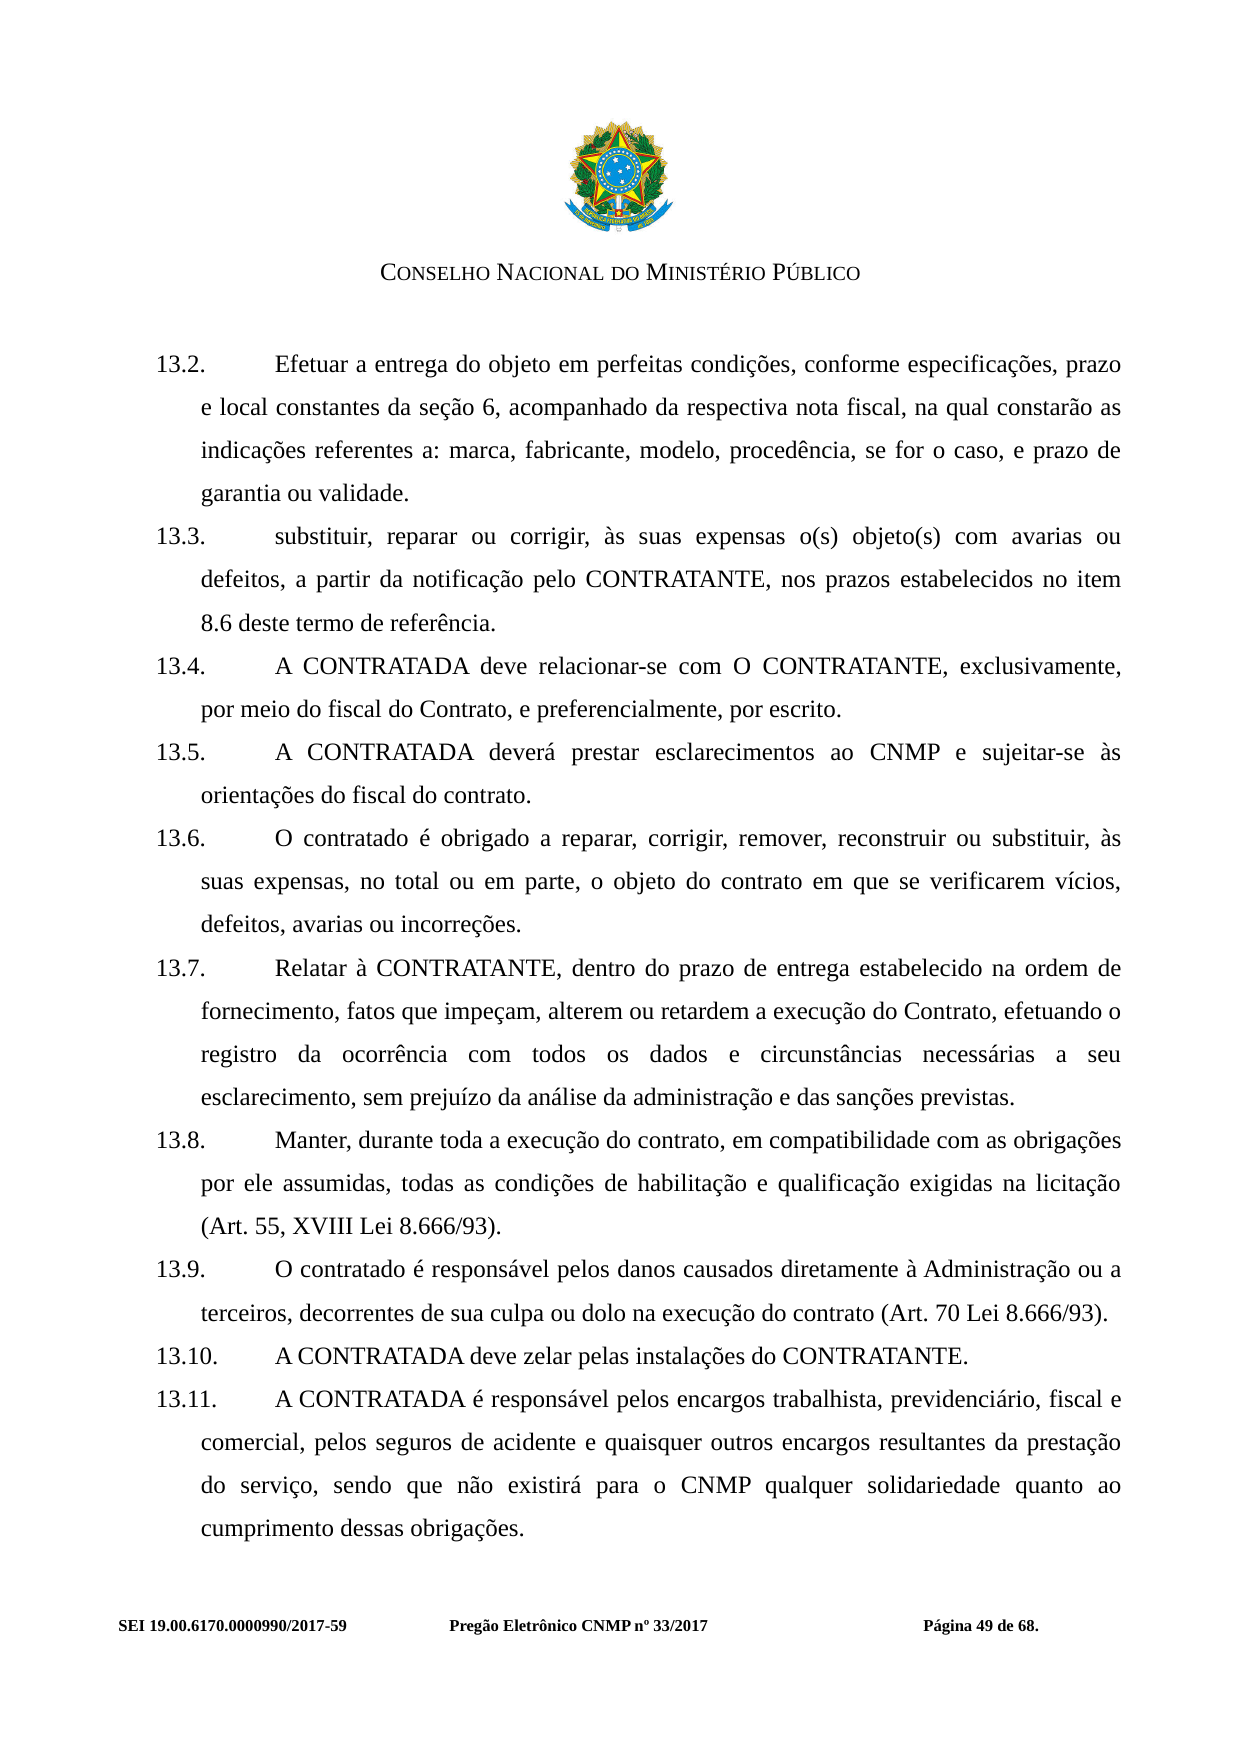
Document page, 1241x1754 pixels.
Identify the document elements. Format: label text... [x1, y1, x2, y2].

list A CONTRATADA deve zelar pelas instalações do CONTRATANTE. [156, 1341, 1122, 1369]
list O contratado é responsável pelos danos causados diretamente à Administração ou a terceiros, decorrentes de sua culpa ou dolo na execução do contrato (Art. 70 Lei 8.666/93). [156, 1254, 1122, 1326]
list O contratado é obrigado a reparar, corrigir, remover, reconstruir ou substituir, às suas expensas, no total ou em parte, o objeto do contrato em que se verificarem vícios, defeitos, avarias ou incorreções. [156, 823, 1122, 938]
list A CONTRATADA é responsável pelos encargos trabalhista, previdenciário, fiscal e comercial, pelos seguros de acidente e quaisquer outros encargos resultantes da prestação do serviço, sendo que não existirá para o CNMP qualquer solidariedade quanto ao cumprimento dessas obrigações. [156, 1384, 1122, 1542]
list A CONTRATADA deve relacionar-se com O CONTRATANTE, exclusivamente, por meio do fiscal do Contrato, e preferencialmente, por escrito. [156, 651, 1122, 723]
list Relatar à CONTRATANTE, dentro do prazo de entrega estabelecido na ordem de fornecimento, fatos que impeçam, alterem ou retardem a execução do Contrato, efetuando o registro da ocorrência com todos os dados e circunstâncias necessárias a seu esclarecimento, sem prejuízo da análise da administração e das sanções previstas. [156, 953, 1122, 1111]
list Manter, durante toda a execução do contrato, em compatibilidade com as obrigações por ele assumidas, todas as condições de habilitação e qualificação exigidas na licitação (Art. 55, XVIII Lei 8.666/93). [156, 1125, 1122, 1240]
list A CONTRATADA deverá prestar esclarecimentos ao CNMP e sujeitar-se às orientações do fiscal do contrato. [156, 737, 1122, 809]
list substituir, reparar ou corrigir, às suas expensas o(s) objeto(s) com avarias ou defeitos, a partir da notificação pelo CONTRATANTE, nos prazos estabelecidos no item 8.6 deste termo de referência. [156, 521, 1122, 636]
list Efetuar a entrega do objeto em perfeitas condições, conforme especificações, prazo e local constantes da seção 6, acompanhado da respectiva nota fiscal, na qual constarão as indicações referentes a: marca, fabricante, modelo, procedência, se for o caso, e prazo de garantia ou validade. [156, 349, 1122, 507]
